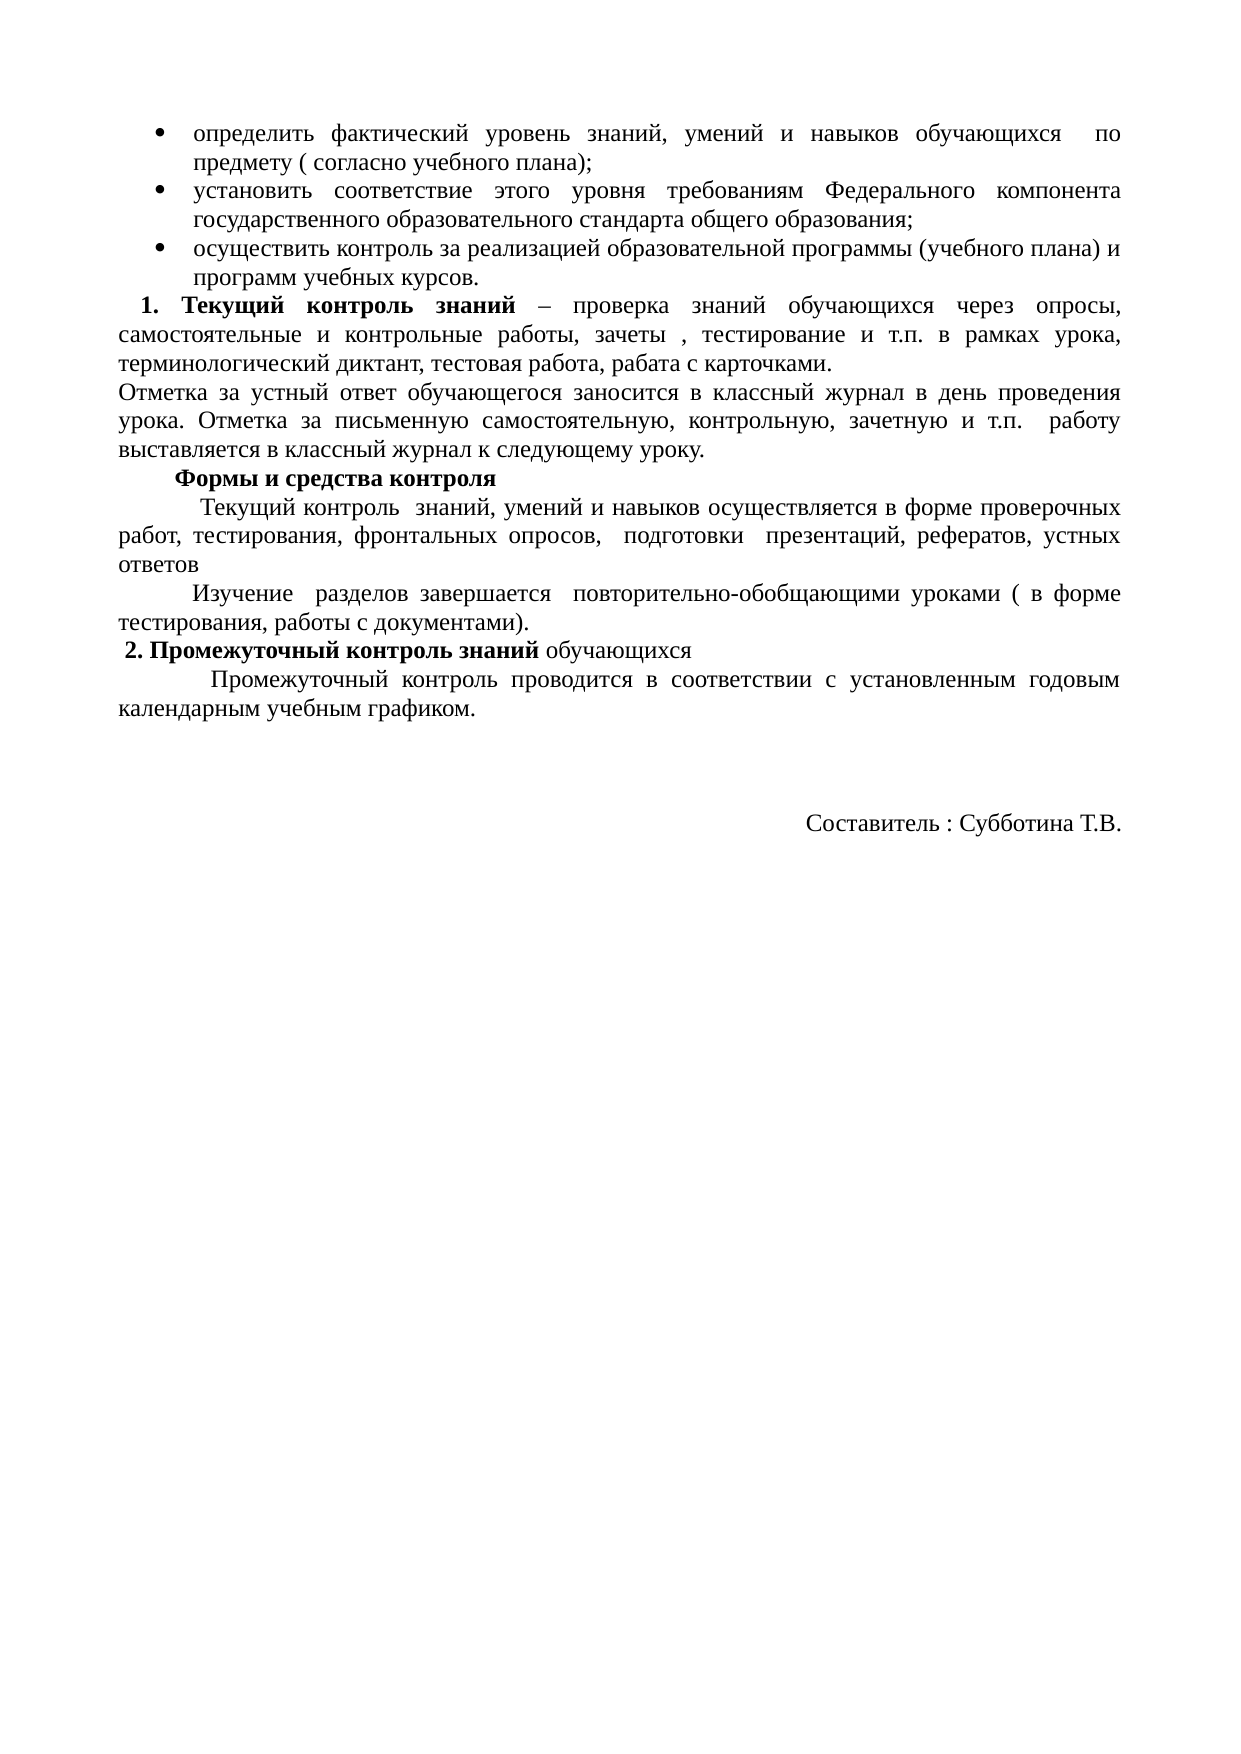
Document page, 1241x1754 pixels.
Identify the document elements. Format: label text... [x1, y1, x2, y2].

list установить соответствие этого уровня требованиям Федерального компонента государственного образовательного стандарта общего образования; [156, 176, 1122, 233]
list определить фактический уровень знаний, умений и навыков обучающихся по предмету ( согласно учебного плана); [156, 118, 1122, 176]
text Составитель : Субботина Т.В. [118, 808, 1122, 837]
text 2. Промежуточный контроль знаний обучающихся [118, 636, 1122, 664]
text Промежуточный контроль проводится в соответствии с установленным годовым календарным учебным графиком. [118, 664, 1122, 722]
list осуществить контроль за реализацией образовательной программы (учебного плана) и программ учебных курсов. [156, 233, 1122, 291]
text Изучение разделов завершается повторительно-обобщающими уроками ( в форме тестирования, работы с документами). [118, 578, 1122, 636]
text Текущий контроль знаний, умений и навыков осуществляется в форме проверочных работ, тестирования, фронтальных опросов, подготовки презентаций, рефератов, устных ответов [118, 492, 1122, 578]
text Отметка за устный ответ обучающегося заносится в классный журнал в день проведения урока. Отметка за письменную самостоятельную, контрольную, зачетную и т.п. работу выставляется в классный журнал к следующему уроку. [118, 377, 1122, 463]
text 1. Текущий контроль знаний – проверка знаний обучающихся через опросы, самостоятельные и контрольные работы, зачеты , тестирование и т.п. в рамках урока, терминологический диктант, тестовая работа, рабата с карточками. [118, 291, 1122, 377]
text Формы и средства контроля [118, 463, 1122, 492]
